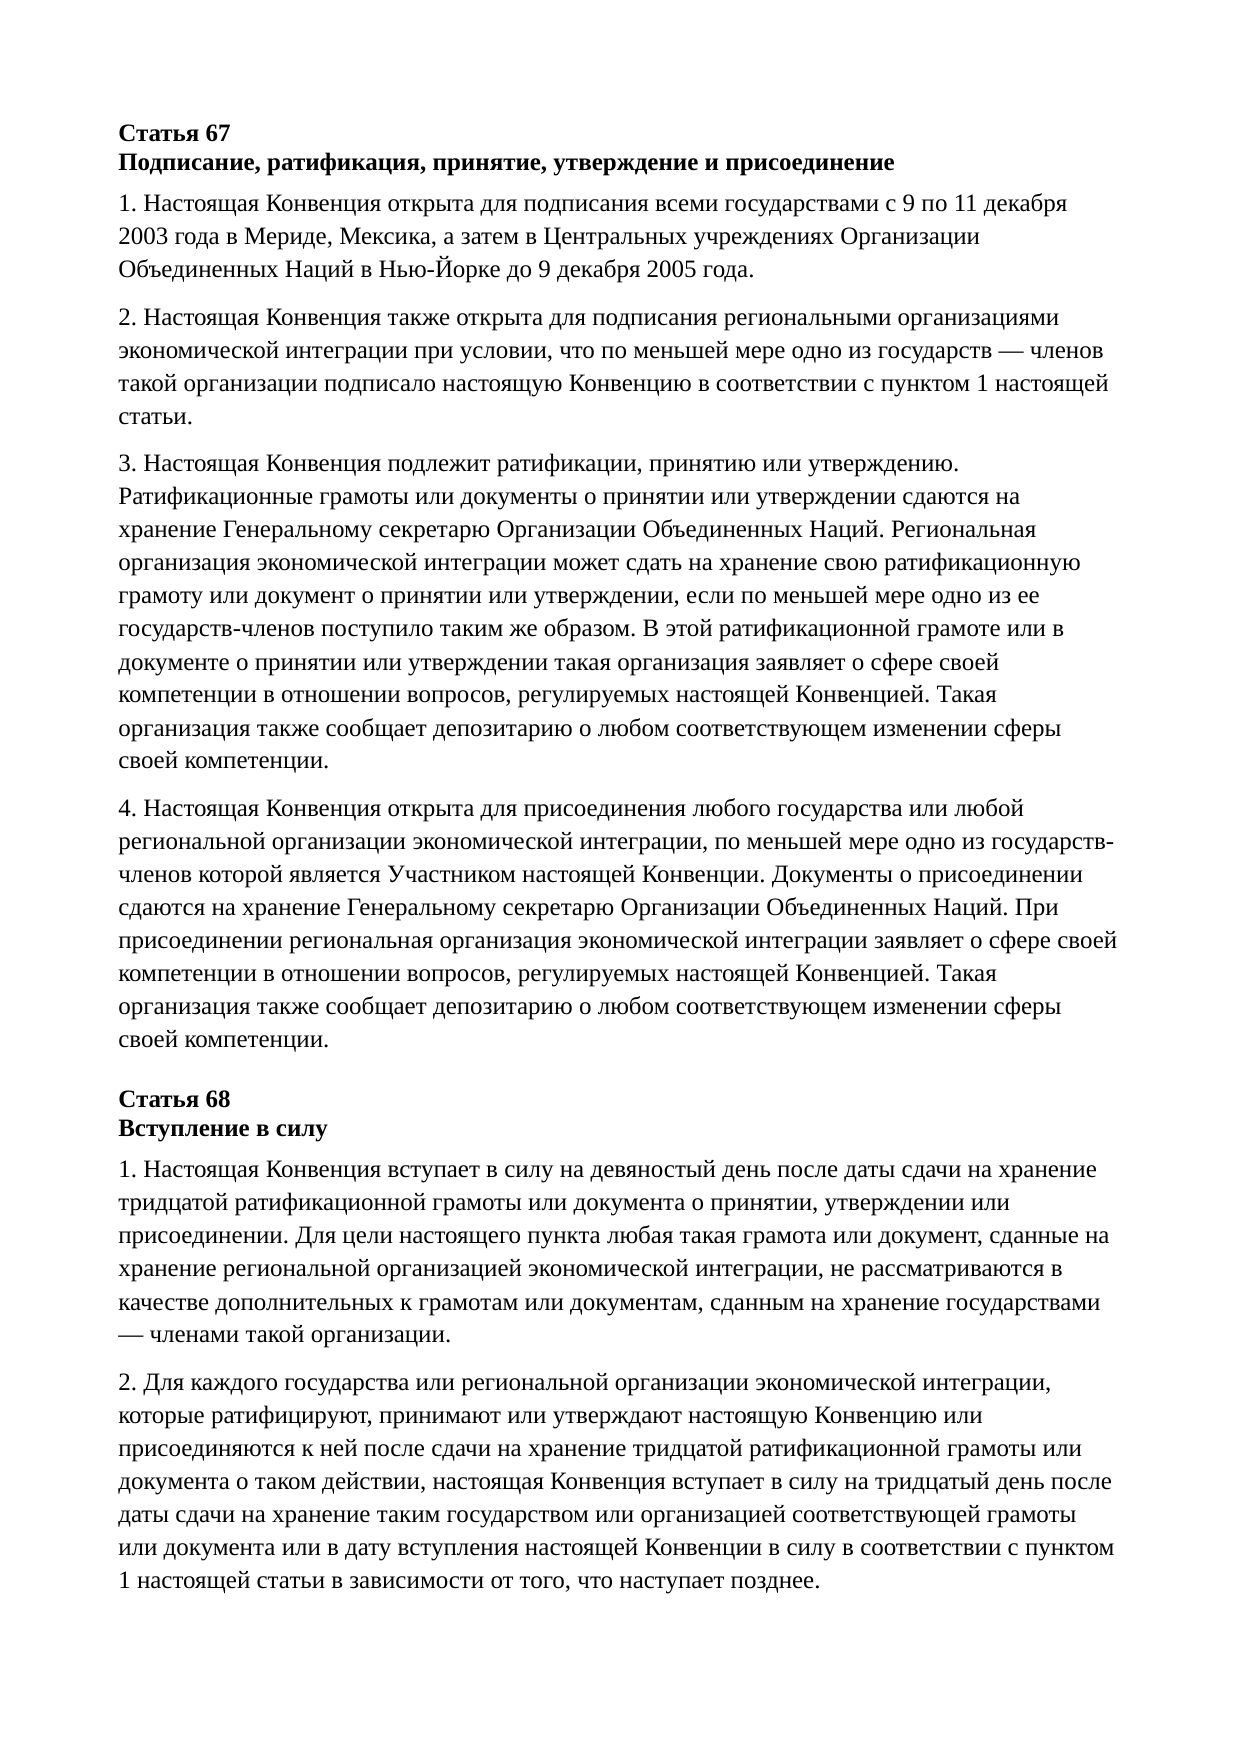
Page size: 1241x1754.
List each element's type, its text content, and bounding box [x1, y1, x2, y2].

text 4. Настоящая Конвенция открыта для присоединения любого государства или любой региональной организации экономической интеграции, по меньшей мере одно из государств-членов которой является Участником настоящей Конвенции. Документы о присоединении сдаются на хранение Генеральному секретарю Организации Объединенных Наций. При присоединении региональная организация экономической интеграции заявляет о сфере своей компетенции в отношении вопросов, регулируемых настоящей Конвенцией. Такая организация также сообщает депозитарию о любом соответствующем изменении сферы своей компетенции. [118, 793, 1122, 1053]
text 1. Настоящая Конвенция вступает в силу на девяностый день после даты сдачи на хранение тридцатой ратификационной грамоты или документа о принятии, утверждении или присоединении. Для цели настоящего пункта любая такая грамота или документ, сданные на хранение региональной организацией экономической интеграции, не рассматриваются в качестве дополнительных к грамотам или документам, сданным на хранение государствами — членами такой организации. [118, 1154, 1122, 1348]
text 2. Настоящая Конвенция также открыта для подписания региональными организациями экономической интеграции при условии, что по меньшей мере одно из государств — членов такой организации подписало настоящую Конвенцию в соответствии с пунктом 1 настоящей статьи. [118, 302, 1122, 429]
text 1. Настоящая Конвенция открыта для подписания всеми государствами с 9 по 11 декабря 2003 года в Мериде, Мексика, а затем в Центральных учреждениях Организации Объединенных Наций в Нью-Йорке до 9 декабря 2005 года. [118, 188, 1122, 283]
subtitle Статья 68 Вступление в силу [118, 1084, 1122, 1142]
text 3. Настоящая Конвенция подлежит ратификации, принятию или утверждению. Ратификационные грамоты или документы о принятии или утверждении сдаются на хранение Генеральному секретарю Организации Объединенных Наций. Региональная организация экономической интеграции может сдать на хранение свою ратификационную грамоту или документ о принятии или утверждении, если по меньшей мере одно из ее государств-членов поступило таким же образом. В этой ратификационной грамоте или в документе о принятии или утверждении такая организация заявляет о сфере своей компетенции в отношении вопросов, регулируемых настоящей Конвенцией. Такая организация также сообщает депозитарию о любом соответствующем изменении сферы своей компетенции. [118, 448, 1122, 774]
subtitle Статья 67 Подписание, ратификация, принятие, утверждение и присоединение [118, 118, 1122, 176]
text 2. Для каждого государства или региональной организации экономической интеграции, которые ратифицируют, принимают или утверждают настоящую Конвенцию или присоединяются к ней после сдачи на хранение тридцатой ратификационной грамоты или документа о таком действии, настоящая Конвенция вступает в силу на тридцатый день после даты сдачи на хранение таким государством или организацией соответствующей грамоты или документа или в дату вступления настоящей Конвенции в силу в соответствии с пунктом 1 настоящей статьи в зависимости от того, что наступает позднее. [118, 1367, 1122, 1594]
